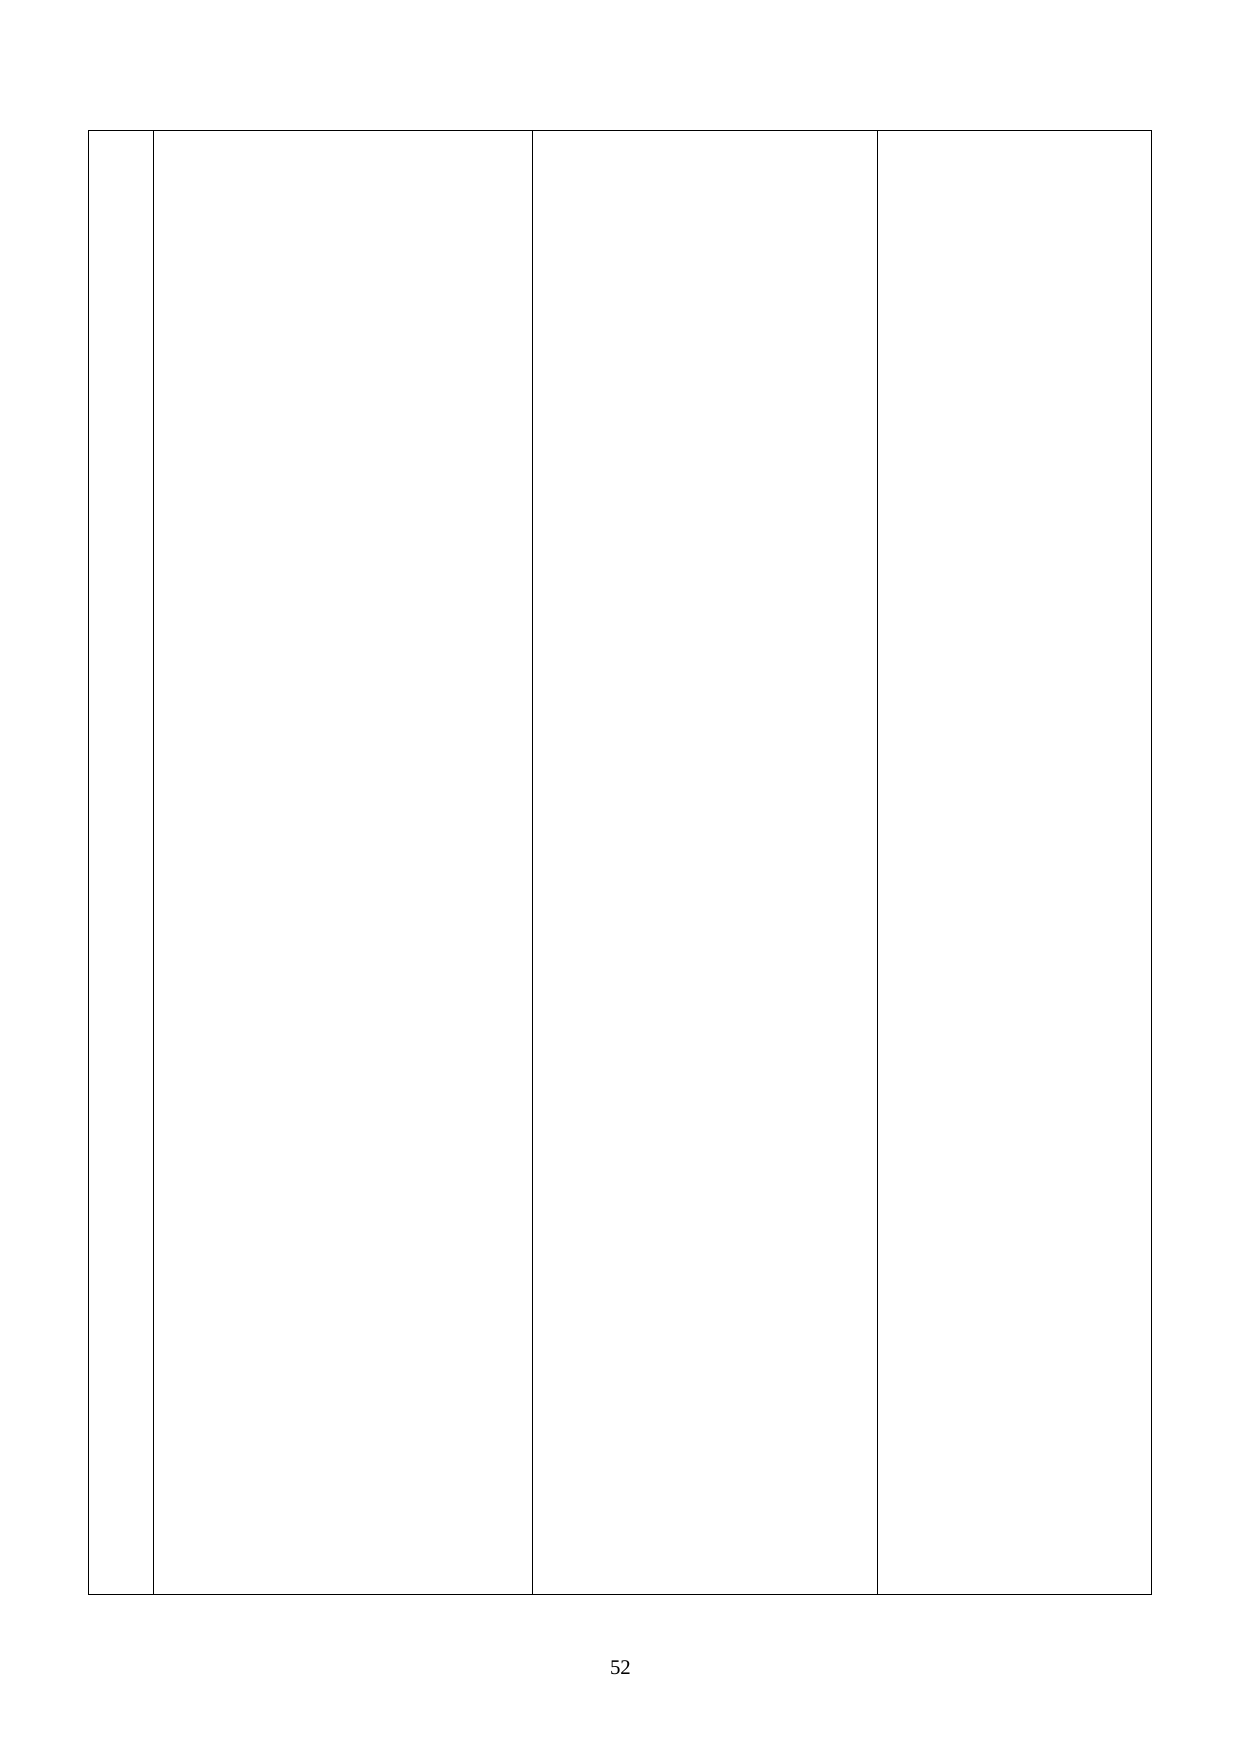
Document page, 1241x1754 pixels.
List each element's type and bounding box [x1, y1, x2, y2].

table_cell [89, 131, 153, 1594]
table_cell [533, 131, 877, 1594]
table_cell [878, 131, 1151, 1594]
table_cell [154, 131, 532, 1594]
